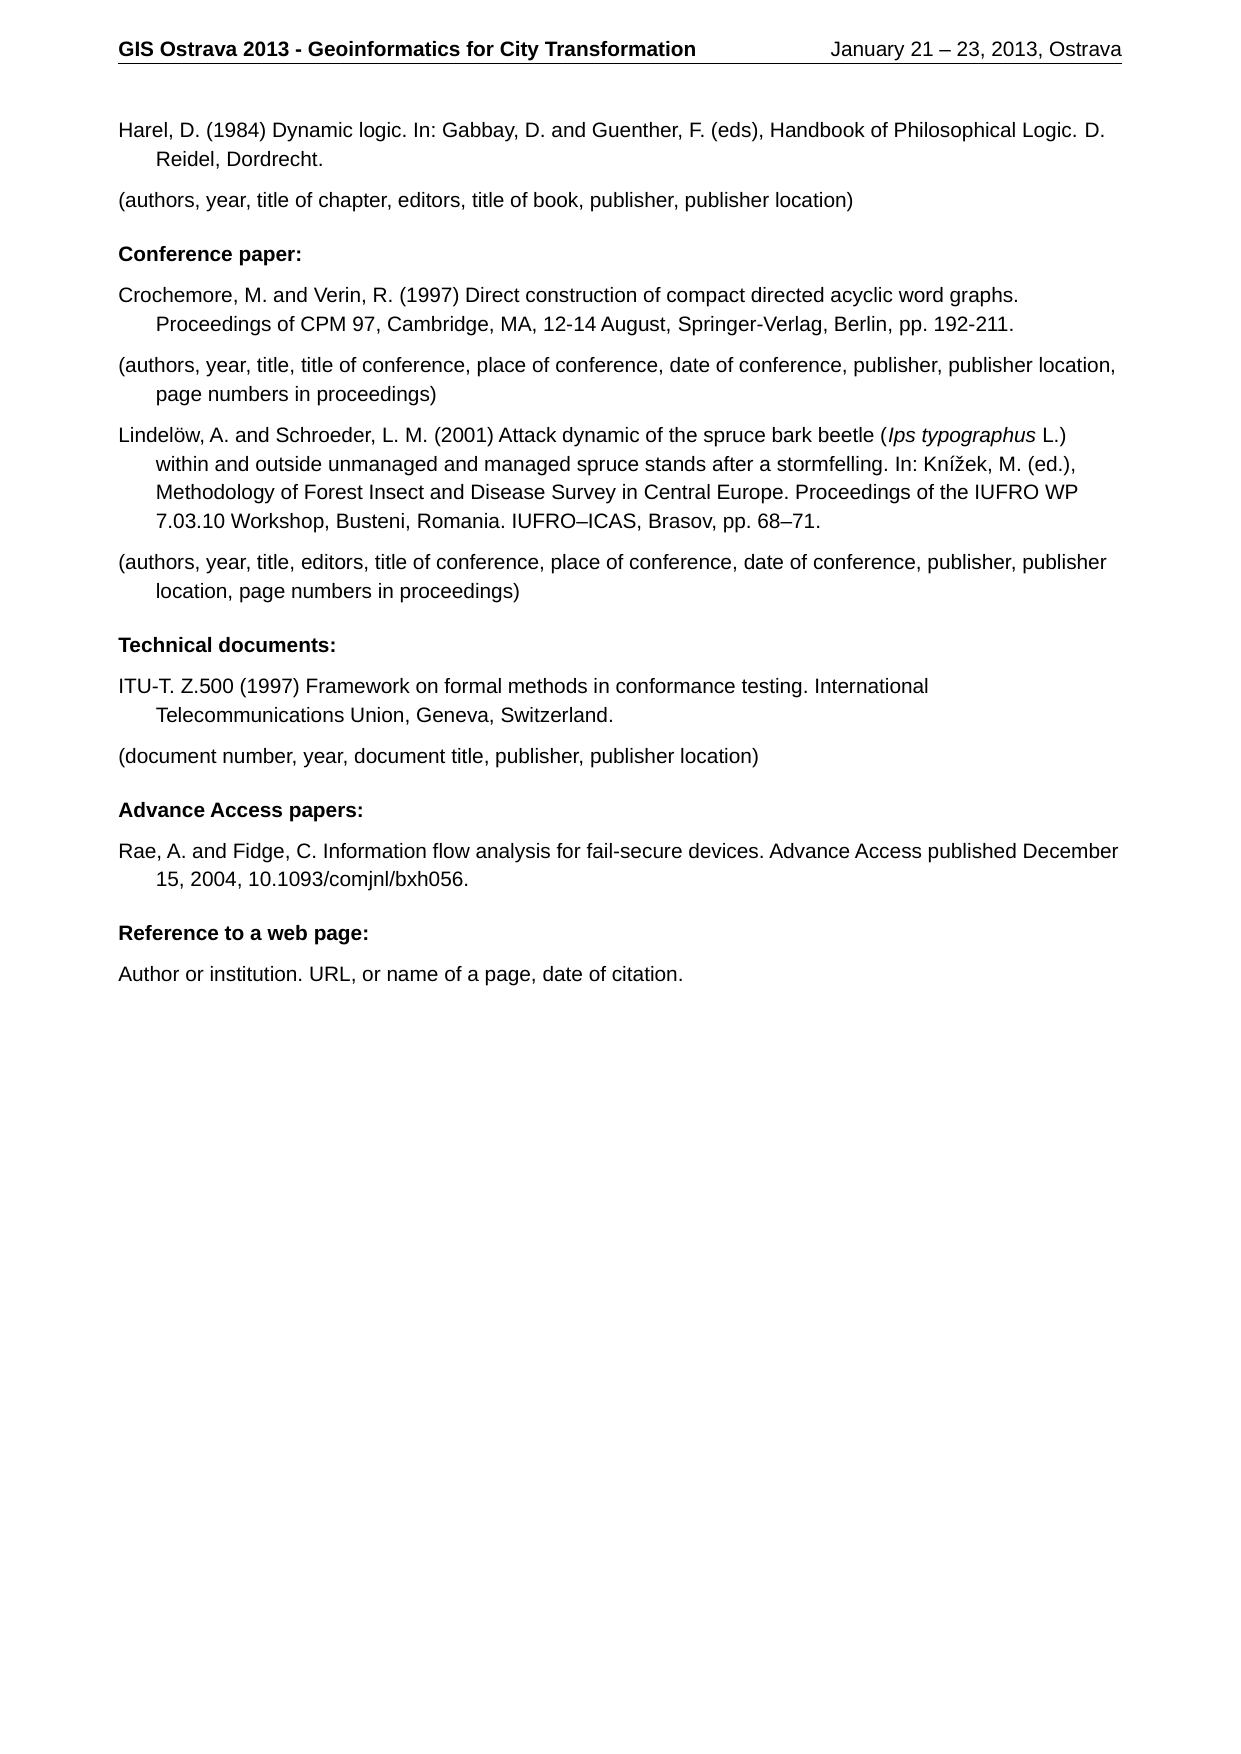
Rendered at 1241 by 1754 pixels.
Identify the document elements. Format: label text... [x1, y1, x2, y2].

subtitle Technical documents: [118, 633, 1122, 657]
text Lindelöw, A. and Schroeder, L. M. (2001) Attack dynamic of the spruce bark beetle (Ips typographus L.) within and outside unmanaged and managed spruce stands after a stormfelling. In: Knížek, M. (ed.), Methodology of Forest Insect and Disease Survey in Central Europe. Proceedings of the IUFRO WP 7.03.10 Workshop, Busteni, Romania. IUFRO–ICAS, Brasov, pp. 68–71. [118, 423, 1122, 533]
subtitle Advance Access papers: [118, 797, 1122, 821]
text (authors, year, title, title of conference, place of conference, date of conference, publisher, publisher location, page numbers in proceedings) [118, 353, 1122, 406]
text (authors, year, title, editors, title of conference, place of conference, date of conference, publisher, publisher location, page numbers in proceedings) [118, 550, 1122, 603]
text Crochemore, M. and Verin, R. (1997) Direct construction of compact directed acyclic word graphs. Proceedings of CPM 97, Cambridge, MA, 12-14 August, Springer-Verlag, Berlin, pp. 192-211. [118, 283, 1122, 336]
text (document number, year, document title, publisher, publisher location) [118, 744, 1122, 768]
text (authors, year, title of chapter, editors, title of book, publisher, publisher location) [118, 188, 1122, 212]
text Harel, D. (1984) Dynamic logic. In: Gabbay, D. and Guenther, F. (eds), Handbook of Philosophical Logic. D. Reidel, Dordrecht. [118, 118, 1122, 171]
subtitle Reference to a web page: [118, 921, 1122, 945]
subtitle Conference paper: [118, 242, 1122, 266]
text Author or institution. URL, or name of a page, date of citation. [118, 962, 1122, 986]
text Rae, A. and Fidge, C. Information flow analysis for fail-secure devices. Advance Access published December 15, 2004, 10.1093/comjnl/bxh056. [118, 838, 1122, 891]
text ITU-T. Z.500 (1997) Framework on formal methods in conformance testing. International Telecommunications Union, Geneva, Switzerland. [118, 674, 1122, 726]
